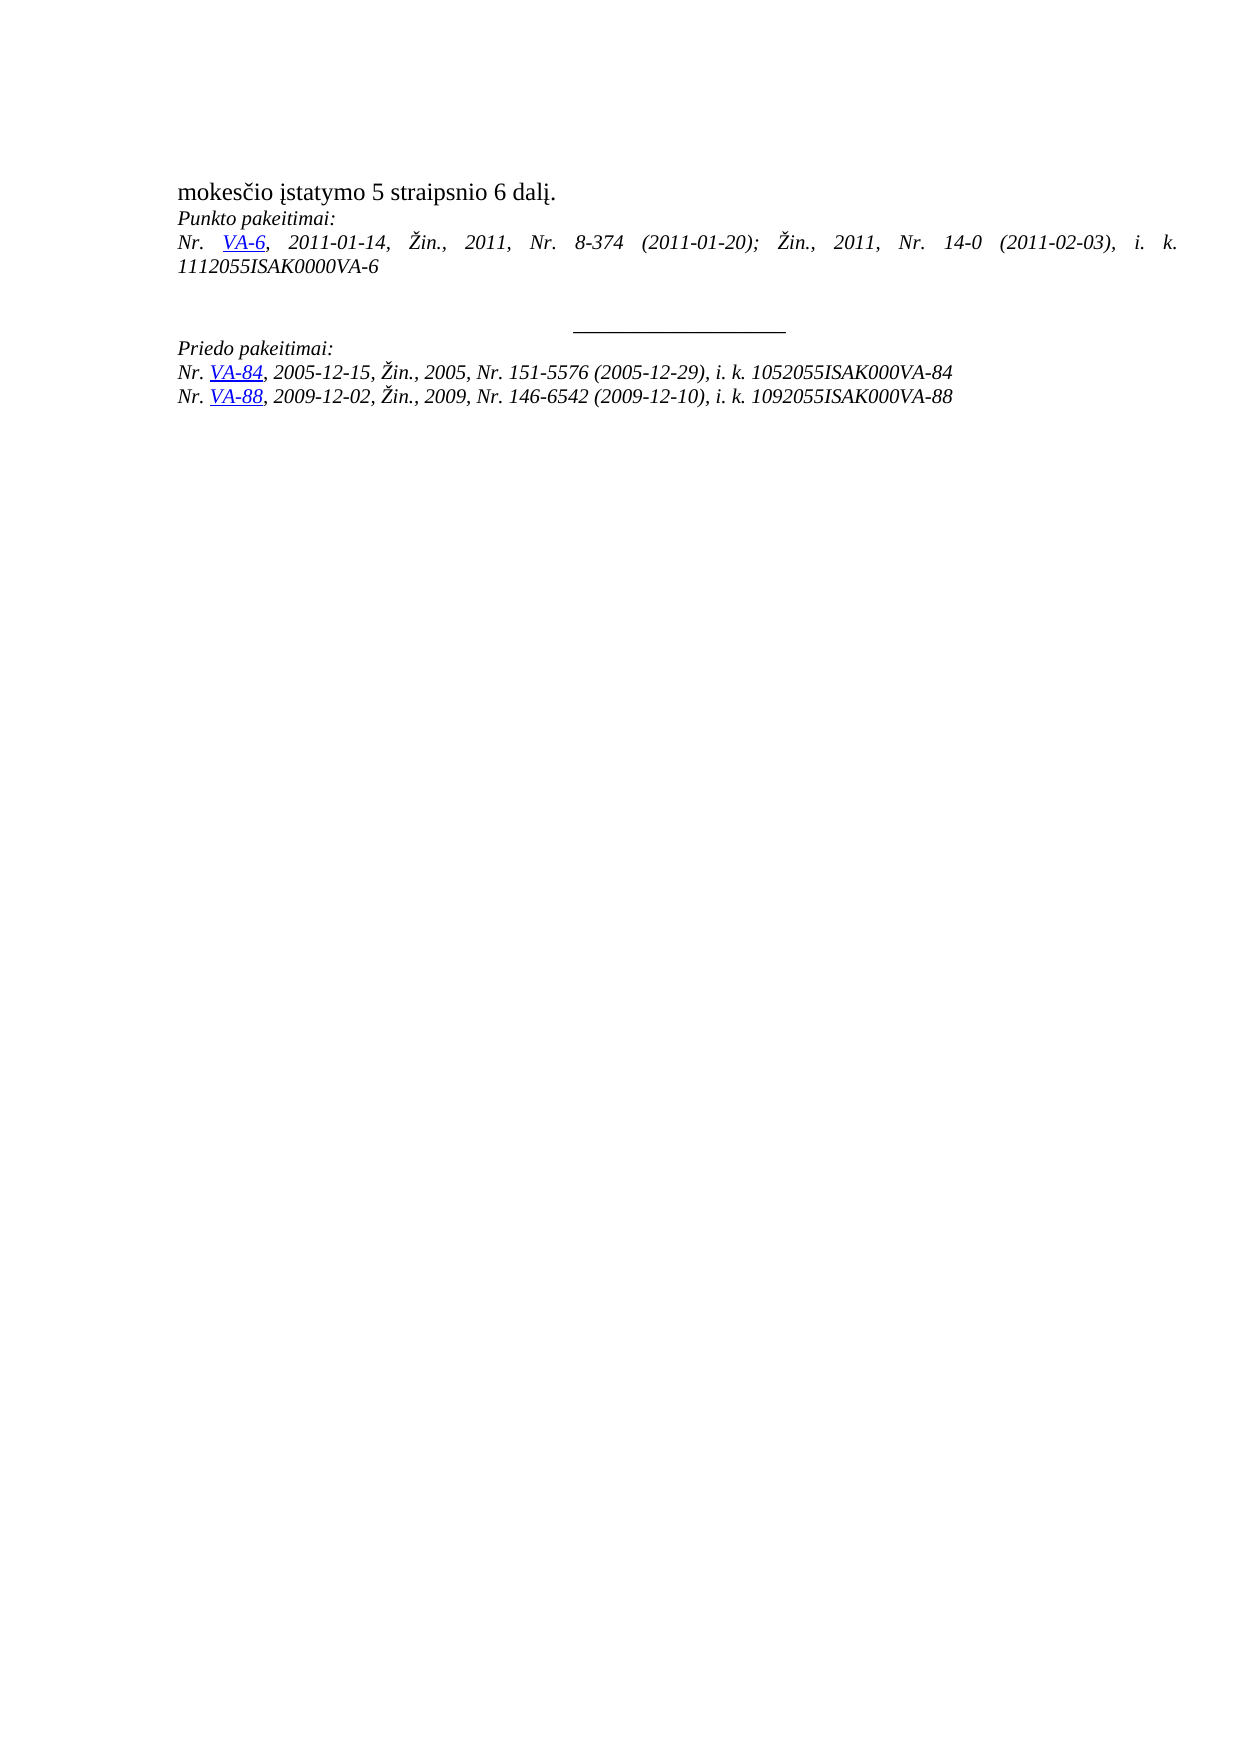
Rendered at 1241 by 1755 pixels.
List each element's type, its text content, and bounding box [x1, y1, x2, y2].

text Nr. VA-84, 2005-12-15, Žin., 2005, Nr. 151-5576 (2005-12-29), i. k. 1052055ISAK000VA-84 [177, 360, 1181, 384]
text Punkto pakeitimai: [177, 206, 1181, 230]
text mokesčio įstatymo 5 straipsnio 6 dalį. [177, 177, 1181, 206]
text Nr. VA-88, 2009-12-02, Žin., 2009, Nr. 146-6542 (2009-12-10), i. k. 1092055ISAK000VA-88 [177, 384, 1181, 408]
text Priedo pakeitimai: [177, 336, 1181, 360]
text _________________ [177, 307, 1181, 336]
text Nr. VA-6, 2011-01-14, Žin., 2011, Nr. 8-374 (2011-01-20); Žin., 2011, Nr. 14-0 (2011-02-03), i. k. 1112055ISAK0000VA-6 [177, 230, 1181, 278]
